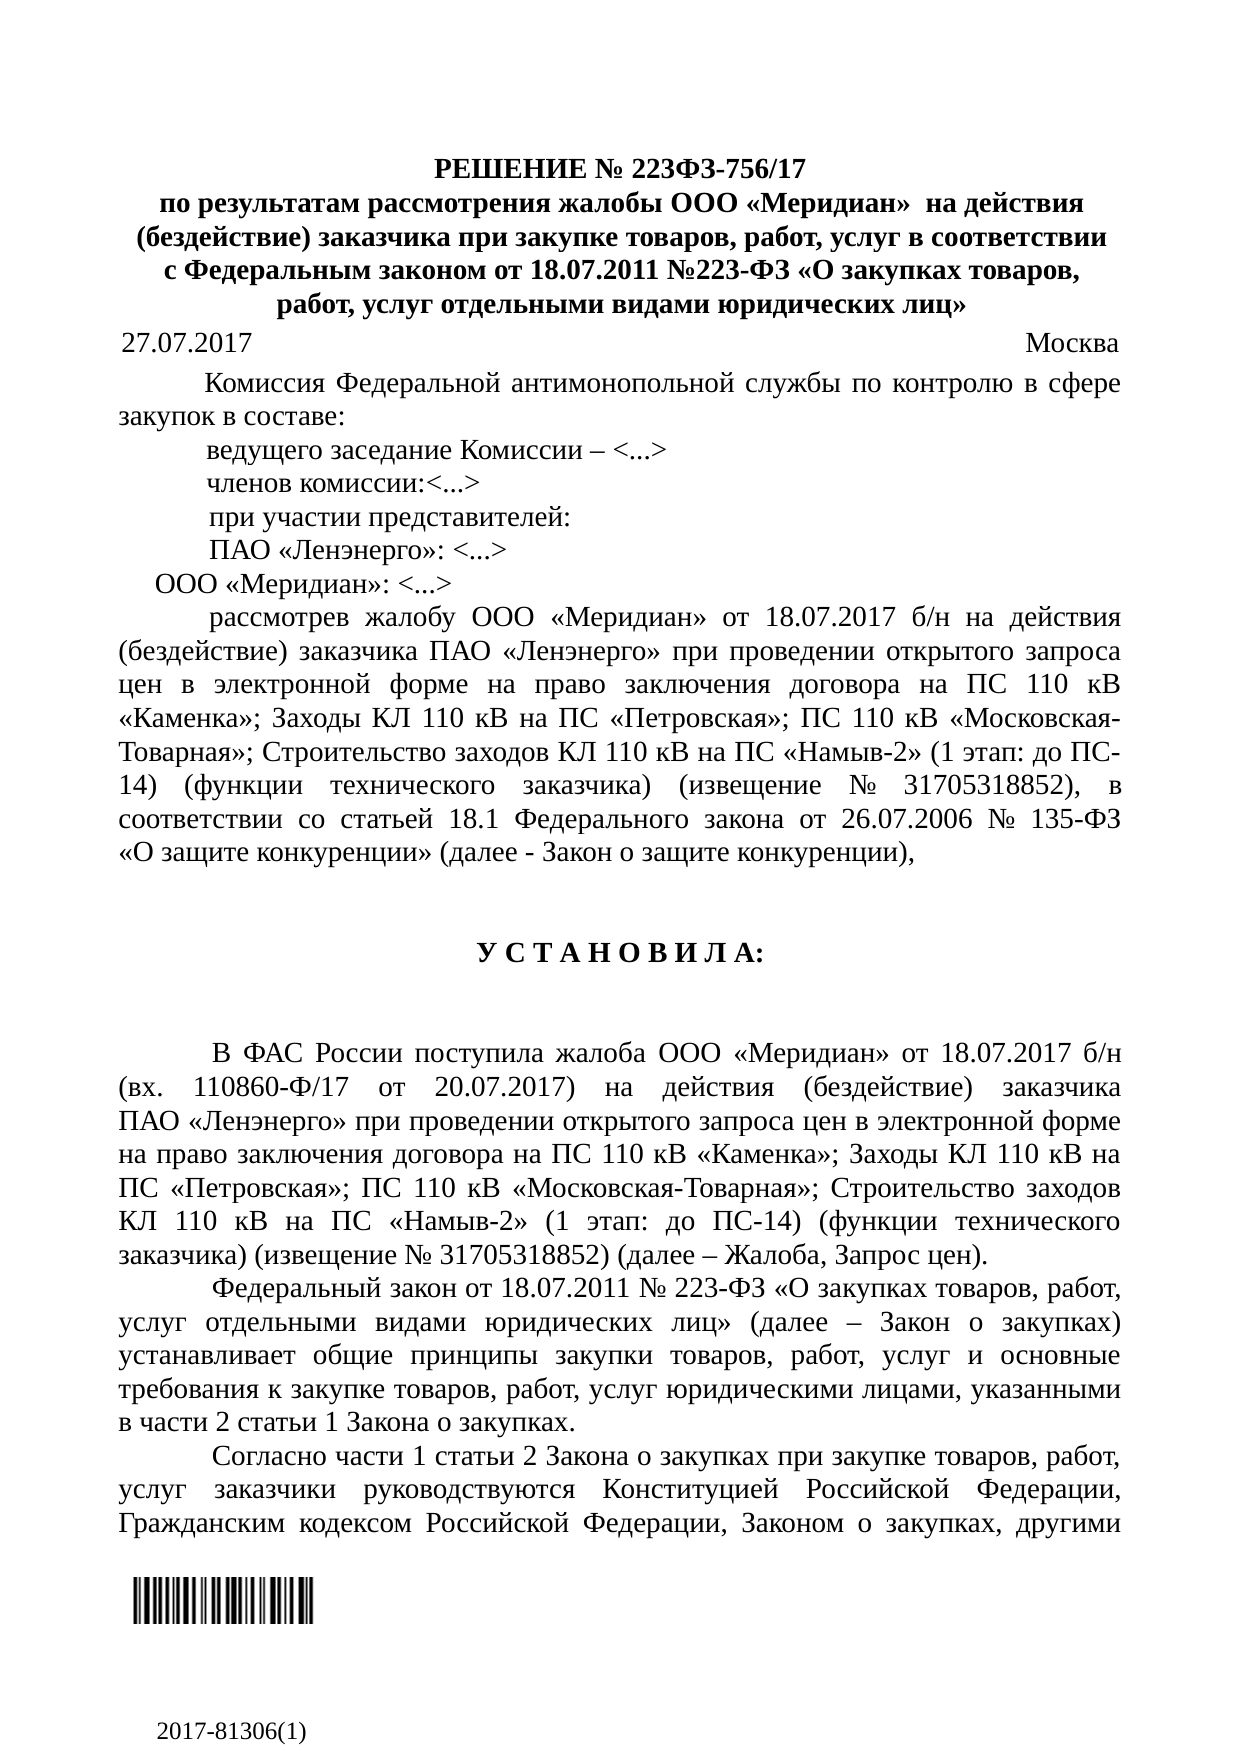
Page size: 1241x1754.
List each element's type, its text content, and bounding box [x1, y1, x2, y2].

picture [118, 1577, 331, 1624]
text при участии представителей: [118, 499, 1122, 532]
text Федеральный закон от 18.07.2011 № 223-ФЗ «О закупках товаров, работ, услуг отдельными видами юридических лиц» (далее – Закон о закупках) устанавливает общие принципы закупки товаров, работ, услуг и основные требования к закупке товаров, работ, услуг юридическими лицами, указанными в части 2 статьи 1 Закона о закупках. [118, 1270, 1122, 1438]
text 27.07.2017 Москва [118, 325, 1122, 359]
text рассмотрев жалобу ООО «Меридиан» от 18.07.2017 б/н на действия (бездействие) заказчика ПАО «Ленэнерго» при проведении открытого запроса цен в электронной форме на право заключения договора на ПС 110 кВ «Каменка»; Заходы КЛ 110 кВ на ПС «Петровская»; ПС 110 кВ «Московская-Товарная»; Строительство заходов КЛ 110 кВ на ПС «Намыв-2» (1 этап: до ПС-14) (функции технического заказчика) (извещение № 31705318852), в соответствии со статьей 18.1 Федерального закона от 26.07.2006 № 135-ФЗ «О защите конкуренции» (далее - Закон о защите конкуренции), [118, 599, 1122, 868]
text РЕШЕНИЕ № 223ФЗ-756/17 [118, 152, 1122, 185]
text по результатам рассмотрения жалобы ООО «Меридиан» на действия (бездействие) заказчика при закупке товаров, работ, услуг в соответствии с Федеральным законом от 18.07.2011 №223-ФЗ «О закупках товаров, работ, услуг отдельными видами юридических лиц» [127, 185, 1116, 319]
text ведущего заседание Комиссии – <...> [118, 432, 1122, 465]
text Комиссия Федеральной антимонопольной службы по контролю в сфере закупок в составе: [118, 365, 1122, 432]
text ООО «Меридиан»: <...> [118, 566, 1122, 599]
text В ФАС России поступила жалоба ООО «Меридиан» от 18.07.2017 б/н (вх. 110860-Ф/17 от 20.07.2017) на действия (бездействие) заказчика ПАО «Ленэнерго» при проведении открытого запроса цен в электронной форме на право заключения договора на ПС 110 кВ «Каменка»; Заходы КЛ 110 кВ на ПС «Петровская»; ПС 110 кВ «Московская-Товарная»; Строительство заходов КЛ 110 кВ на ПС «Намыв-2» (1 этап: до ПС-14) (функции технического заказчика) (извещение № 31705318852) (далее – Жалоба, Запрос цен). [118, 1036, 1122, 1270]
text У С Т А Н О В И Л А: [118, 935, 1122, 968]
text Согласно части 1 статьи 2 Закона о закупках при закупке товаров, работ, услуг заказчики руководствуются Конституцией Российской Федерации, Гражданским кодексом Российской Федерации, Законом о закупках, другими [118, 1438, 1122, 1539]
text членов комиссии:<...> [118, 465, 1122, 499]
text ПАО «Ленэнерго»: <...> [118, 532, 1122, 566]
